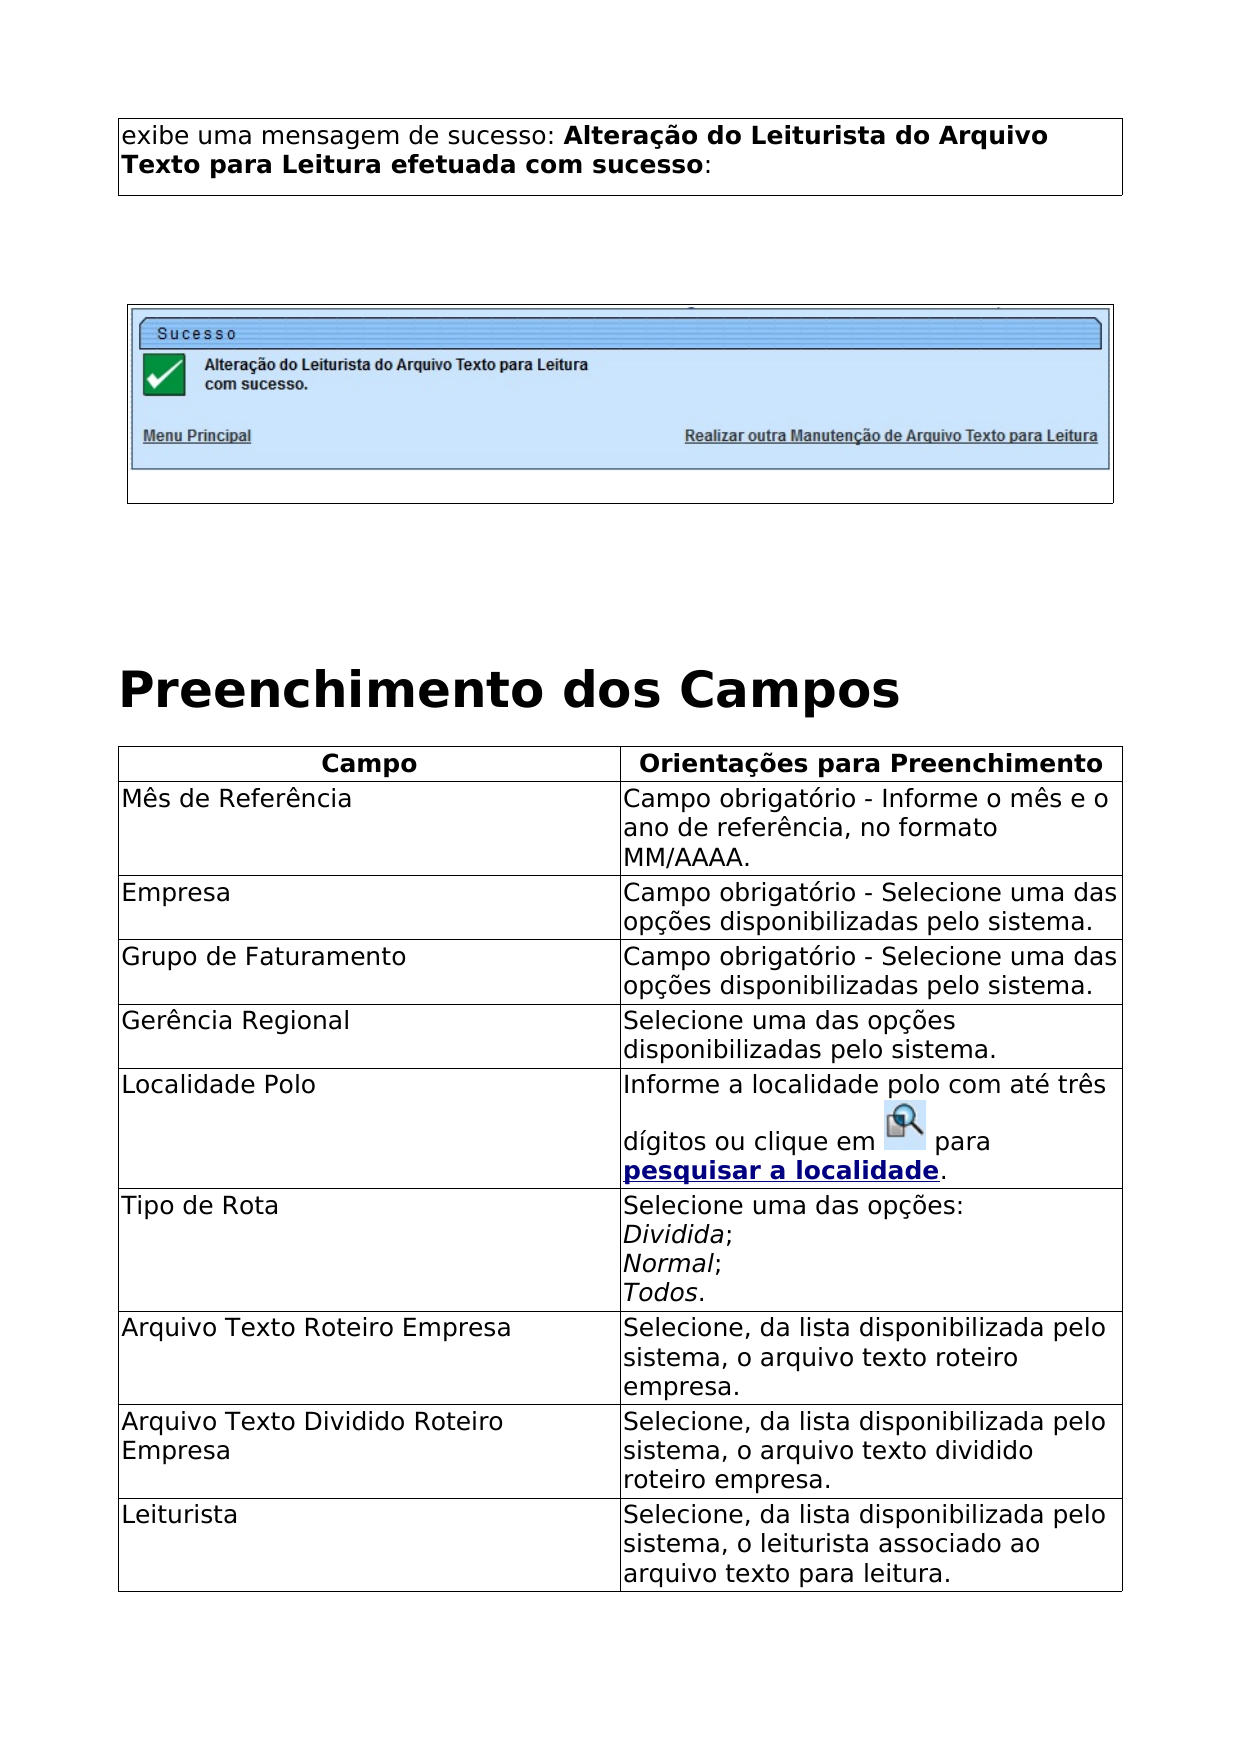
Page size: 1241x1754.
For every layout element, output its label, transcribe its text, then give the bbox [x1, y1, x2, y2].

table_cell Selecione uma das opções disponibilizadas pelo sistema. [621, 1005, 1122, 1068]
picture [129, 307, 1111, 471]
table_cell Campo obrigatório - Selecione uma das opções disponibilizadas pelo sistema. [621, 940, 1122, 1003]
table_cell Leiturista [119, 1499, 620, 1591]
picture [884, 1100, 927, 1150]
table_cell Selecione uma das opções: Dividida; Normal; Todos. [621, 1189, 1122, 1311]
table_cell Grupo de Faturamento [119, 940, 620, 1003]
table_cell Informe a localidade polo com até três dígitos ou clique em para pesquisar a localidade. [621, 1069, 1122, 1188]
table_cell Campo obrigatório - Selecione uma das opções disponibilizadas pelo sistema. [621, 876, 1122, 939]
table_cell Gerência Regional [119, 1005, 620, 1068]
table_header Campo [119, 747, 620, 781]
table_cell Selecione, da lista disponibilizada pelo sistema, o arquivo texto dividido roteiro empresa. [621, 1405, 1122, 1497]
table_header [128, 305, 1113, 502]
table_cell Tipo de Rota [119, 1189, 620, 1311]
table_cell Arquivo Texto Roteiro Empresa [119, 1312, 620, 1404]
subtitle Preenchimento dos Campos [118, 661, 1122, 719]
table_cell Selecione, da lista disponibilizada pelo sistema, o arquivo texto roteiro empresa. [621, 1312, 1122, 1404]
table_cell Mês de Referência [119, 782, 620, 875]
table_cell Localidade Polo [119, 1069, 620, 1188]
table_header Orientações para Preenchimento [621, 747, 1122, 781]
table_cell Selecione, da lista disponibilizada pelo sistema, o leiturista associado ao arquivo texto para leitura. [621, 1499, 1122, 1591]
table_header exibe uma mensagem de sucesso: Alteração do Leiturista do Arquivo Texto para Leitura efetuada com sucesso: [119, 119, 1122, 195]
table_cell Empresa [119, 876, 620, 939]
table_cell Arquivo Texto Dividido Roteiro Empresa [119, 1405, 620, 1497]
table_cell Campo obrigatório - Informe o mês e o ano de referência, no formato MM/AAAA. [621, 782, 1122, 875]
